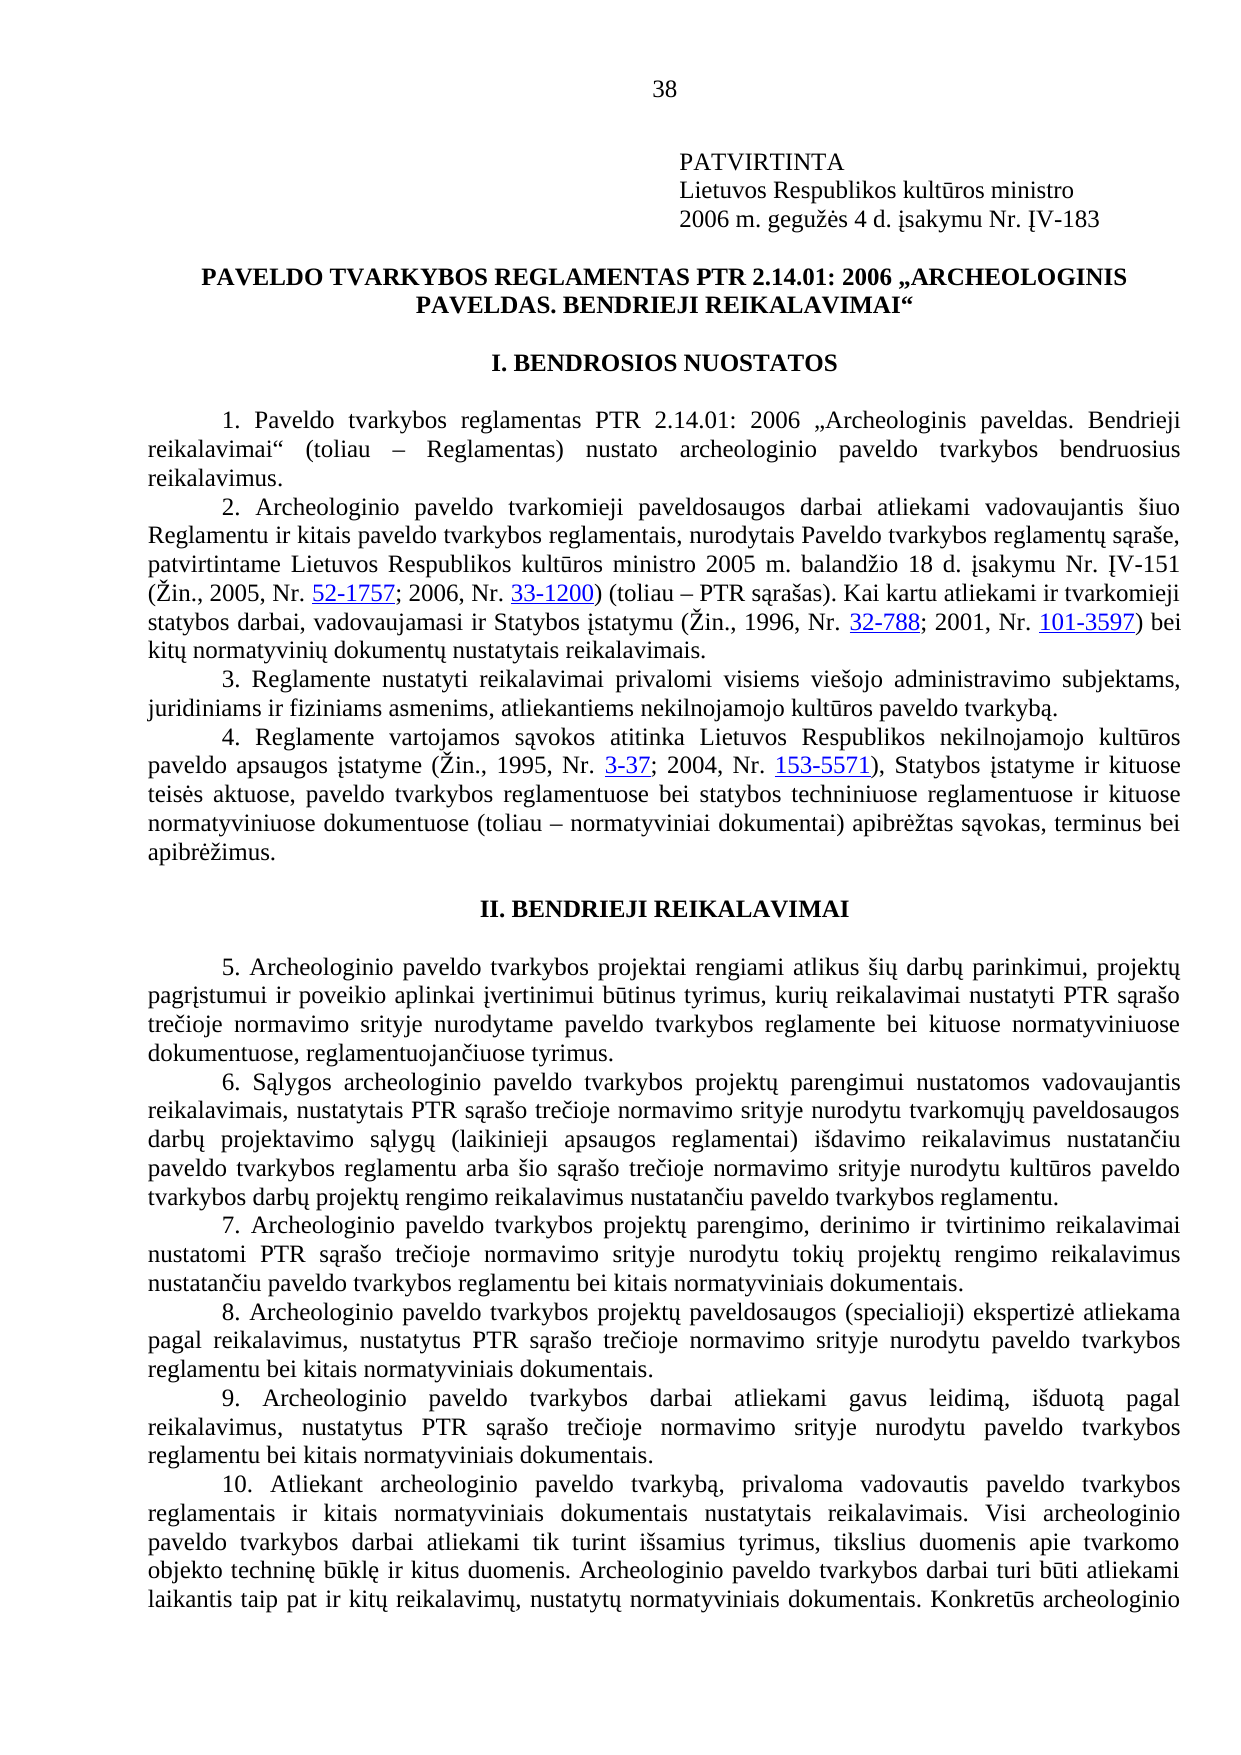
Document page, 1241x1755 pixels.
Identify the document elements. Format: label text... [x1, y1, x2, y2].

text 8. Archeologinio paveldo tvarkybos projektų paveldosaugos (specialioji) ekspertizė atliekama pagal reikalavimus, nustatytus PTR sąrašo trečioje normavimo srityje nurodytu paveldo tvarkybos reglamentu bei kitais normatyviniais dokumentais. [148, 1297, 1181, 1383]
text PAVELDO TVARKYBOS REGLAMENTAS PTR 2.14.01: 2006 „ARCHEOLOGINIS PAVELDAS. BENDRIEJI REIKALAVIMAI“ [148, 262, 1181, 319]
text PATVIRTINTA [148, 147, 1181, 176]
text Lietuvos Respublikos kultūros ministro [148, 176, 1181, 204]
text 7. Archeologinio paveldo tvarkybos projektų parengimo, derinimo ir tvirtinimo reikalavimai nustatomi PTR sąrašo trečioje normavimo srityje nurodytu tokių projektų rengimo reikalavimus nustatančiu paveldo tvarkybos reglamentu bei kitais normatyviniais dokumentais. [148, 1211, 1181, 1297]
text 2. Archeologinio paveldo tvarkomieji paveldosaugos darbai atliekami vadovaujantis šiuo Reglamentu ir kitais paveldo tvarkybos reglamentais, nurodytais Paveldo tvarkybos reglamentų sąraše, patvirtintame Lietuvos Respublikos kultūros ministro 2005 m. balandžio 18 d. įsakymu Nr. ĮV-151 (Žin., 2005, Nr. 52-1757; 2006, Nr. 33-1200) (toliau – PTR sąrašas). Kai kartu atliekami ir tvarkomieji statybos darbai, vadovaujamasi ir Statybos įstatymu (Žin., 1996, Nr. 32-788; 2001, Nr. 101-3597) bei kitų normatyvinių dokumentų nustatytais reikalavimais. [148, 492, 1181, 664]
text 6. Sąlygos archeologinio paveldo tvarkybos projektų parengimui nustatomos vadovaujantis reikalavimais, nustatytais PTR sąrašo trečioje normavimo srityje nurodytu tvarkomųjų paveldosaugos darbų projektavimo sąlygų (laikinieji apsaugos reglamentai) išdavimo reikalavimus nustatančiu paveldo tvarkybos reglamentu arba šio sąrašo trečioje normavimo srityje nurodytu kultūros paveldo tvarkybos darbų projektų rengimo reikalavimus nustatančiu paveldo tvarkybos reglamentu. [148, 1067, 1181, 1211]
text 1. Paveldo tvarkybos reglamentas PTR 2.14.01: 2006 „Archeologinis paveldas. Bendrieji reikalavimai“ (toliau – Reglamentas) nustato archeologinio paveldo tvarkybos bendruosius reikalavimus. [148, 406, 1181, 492]
text 2006 m. gegužės 4 d. įsakymu Nr. ĮV-183 [148, 204, 1181, 233]
text 5. Archeologinio paveldo tvarkybos projektai rengiami atlikus šių darbų parinkimui, projektų pagrįstumui ir poveikio aplinkai įvertinimui būtinus tyrimus, kurių reikalavimai nustatyti PTR sąrašo trečioje normavimo srityje nurodytame paveldo tvarkybos reglamente bei kituose normatyviniuose dokumentuose, reglamentuojančiuose tyrimus. [148, 952, 1181, 1067]
text 9. Archeologinio paveldo tvarkybos darbai atliekami gavus leidimą, išduotą pagal reikalavimus, nustatytus PTR sąrašo trečioje normavimo srityje nurodytu paveldo tvarkybos reglamentu bei kitais normatyviniais dokumentais. [148, 1383, 1181, 1469]
text I. BENDROSIOS NUOSTATOS [148, 348, 1181, 377]
text 10. Atliekant archeologinio paveldo tvarkybą, privaloma vadovautis paveldo tvarkybos reglamentais ir kitais normatyviniais dokumentais nustatytais reikalavimais. Visi archeologinio paveldo tvarkybos darbai atliekami tik turint išsamius tyrimus, tikslius duomenis apie tvarkomo objekto techninę būklę ir kitus duomenis. Archeologinio paveldo tvarkybos darbai turi būti atliekami laikantis taip pat ir kitų reikalavimų, nustatytų normatyviniais dokumentais. Konkretūs archeologinio [148, 1469, 1181, 1613]
text 4. Reglamente vartojamos sąvokos atitinka Lietuvos Respublikos nekilnojamojo kultūros paveldo apsaugos įstatyme (Žin., 1995, Nr. 3-37; 2004, Nr. 153-5571), Statybos įstatyme ir kituose teisės aktuose, paveldo tvarkybos reglamentuose bei statybos techniniuose reglamentuose ir kituose normatyviniuose dokumentuose (toliau – normatyviniai dokumentai) apibrėžtas sąvokas, terminus bei apibrėžimus. [148, 722, 1181, 866]
text 3. Reglamente nustatyti reikalavimai privalomi visiems viešojo administravimo subjektams, juridiniams ir fiziniams asmenims, atliekantiems nekilnojamojo kultūros paveldo tvarkybą. [148, 664, 1181, 722]
text II. BENDRIEJI REIKALAVIMAI [148, 894, 1181, 923]
